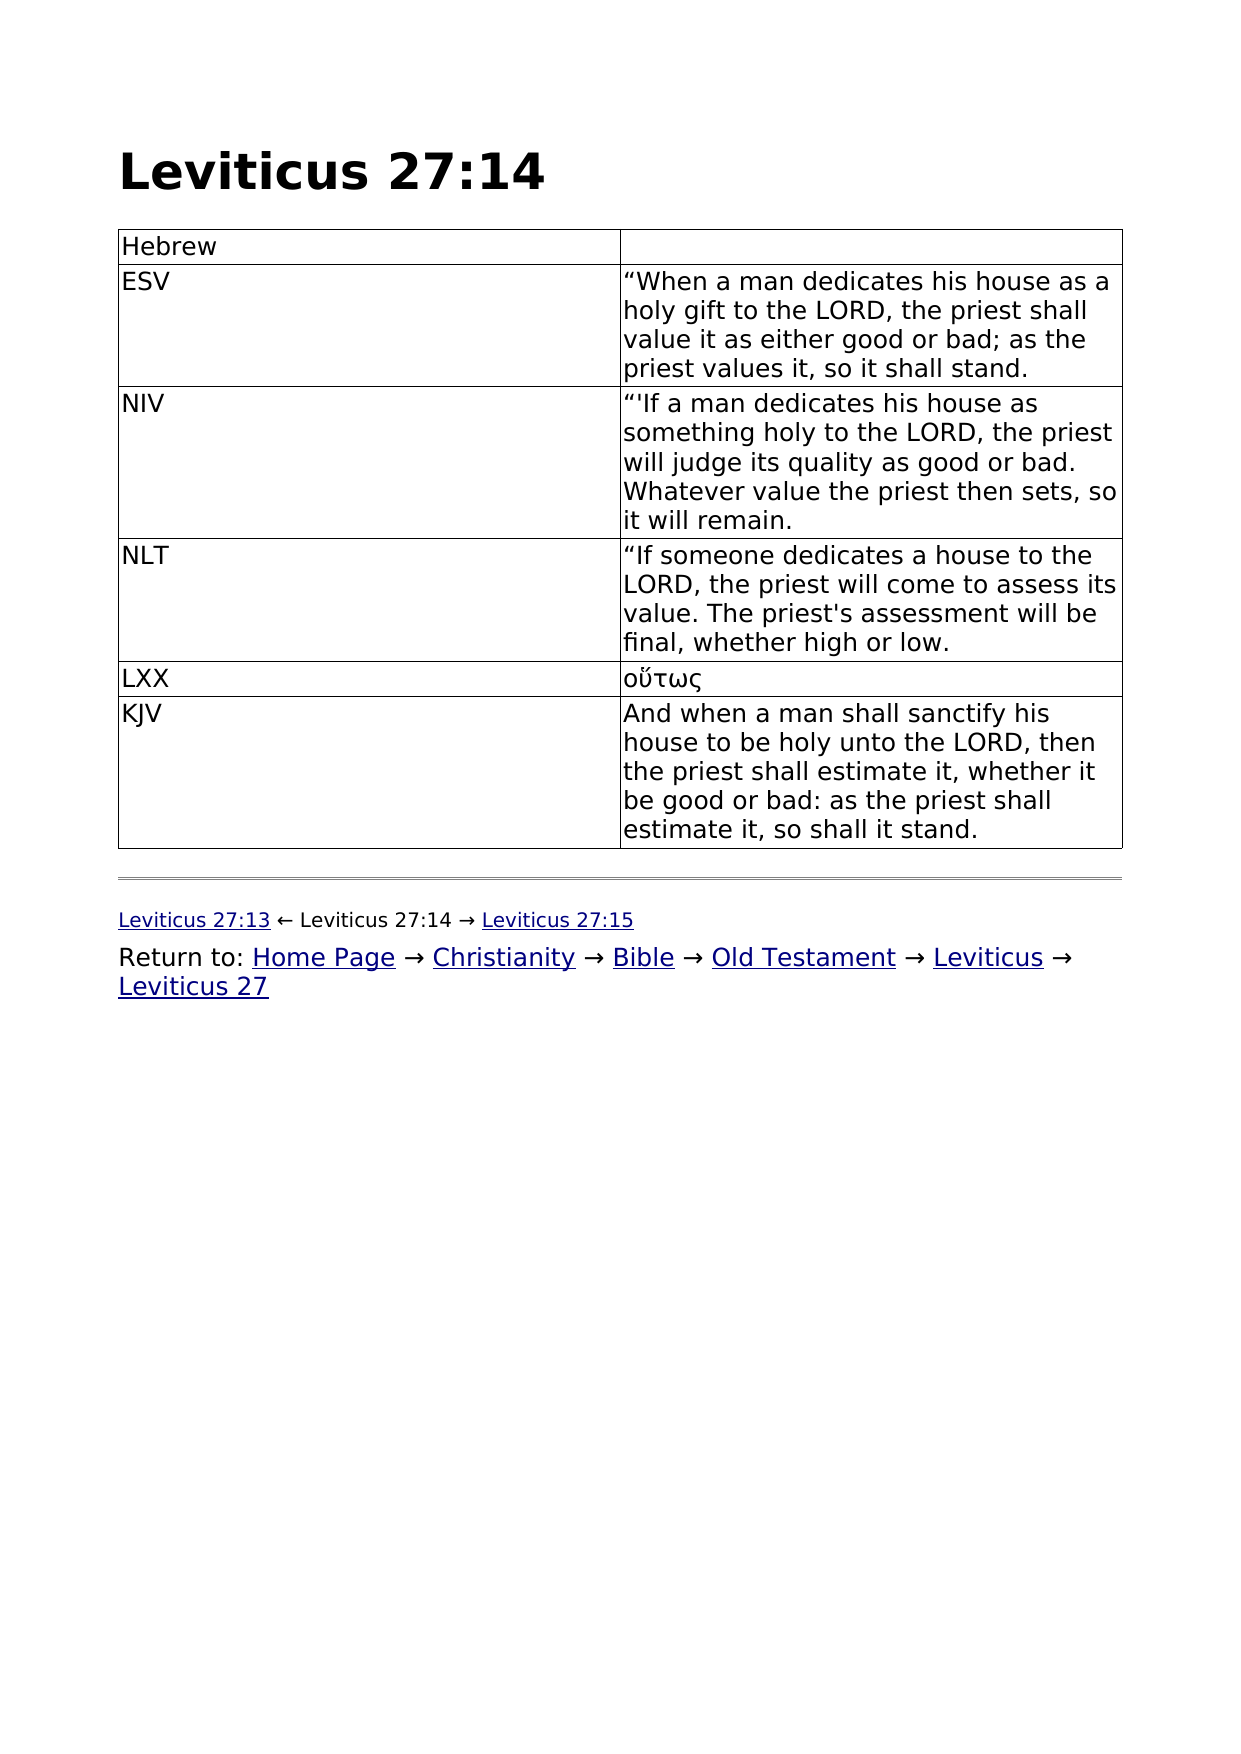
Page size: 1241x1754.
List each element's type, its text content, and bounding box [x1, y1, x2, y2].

table_cell NLT [119, 539, 620, 661]
subtitle Leviticus 27:14 [118, 143, 1122, 201]
table_cell ESV [119, 265, 620, 386]
table_cell LXX [119, 662, 620, 696]
table_cell “If someone dedicates a house to the LORD, the priest will come to assess its value. The priest's assessment will be final, whether high or low. [621, 539, 1122, 661]
text Leviticus 27:13 ← Leviticus 27:14 → Leviticus 27:15 [118, 909, 1122, 943]
table_cell “When a man dedicates his house as a holy gift to the LORD, the priest shall value it as either good or bad; as the priest values it, so it shall stand. [621, 265, 1122, 386]
table_cell And when a man shall sanctify his house to be holy unto the LORD, then the priest shall estimate it, whether it be good or bad: as the priest shall estimate it, so shall it stand. [621, 697, 1122, 848]
table_header [621, 230, 1122, 264]
table_cell “'If a man dedicates his house as something holy to the LORD, the priest will judge its quality as good or bad. Whatever value the priest then sets, so it will remain. [621, 387, 1122, 538]
table_cell οὕτως [621, 662, 1122, 696]
text Return to: Home Page → Christianity → Bible → Old Testament → Leviticus → Leviticus 27 [118, 943, 1122, 1001]
table_header Hebrew [119, 230, 620, 264]
table_cell KJV [119, 697, 620, 848]
table_cell NIV [119, 387, 620, 538]
